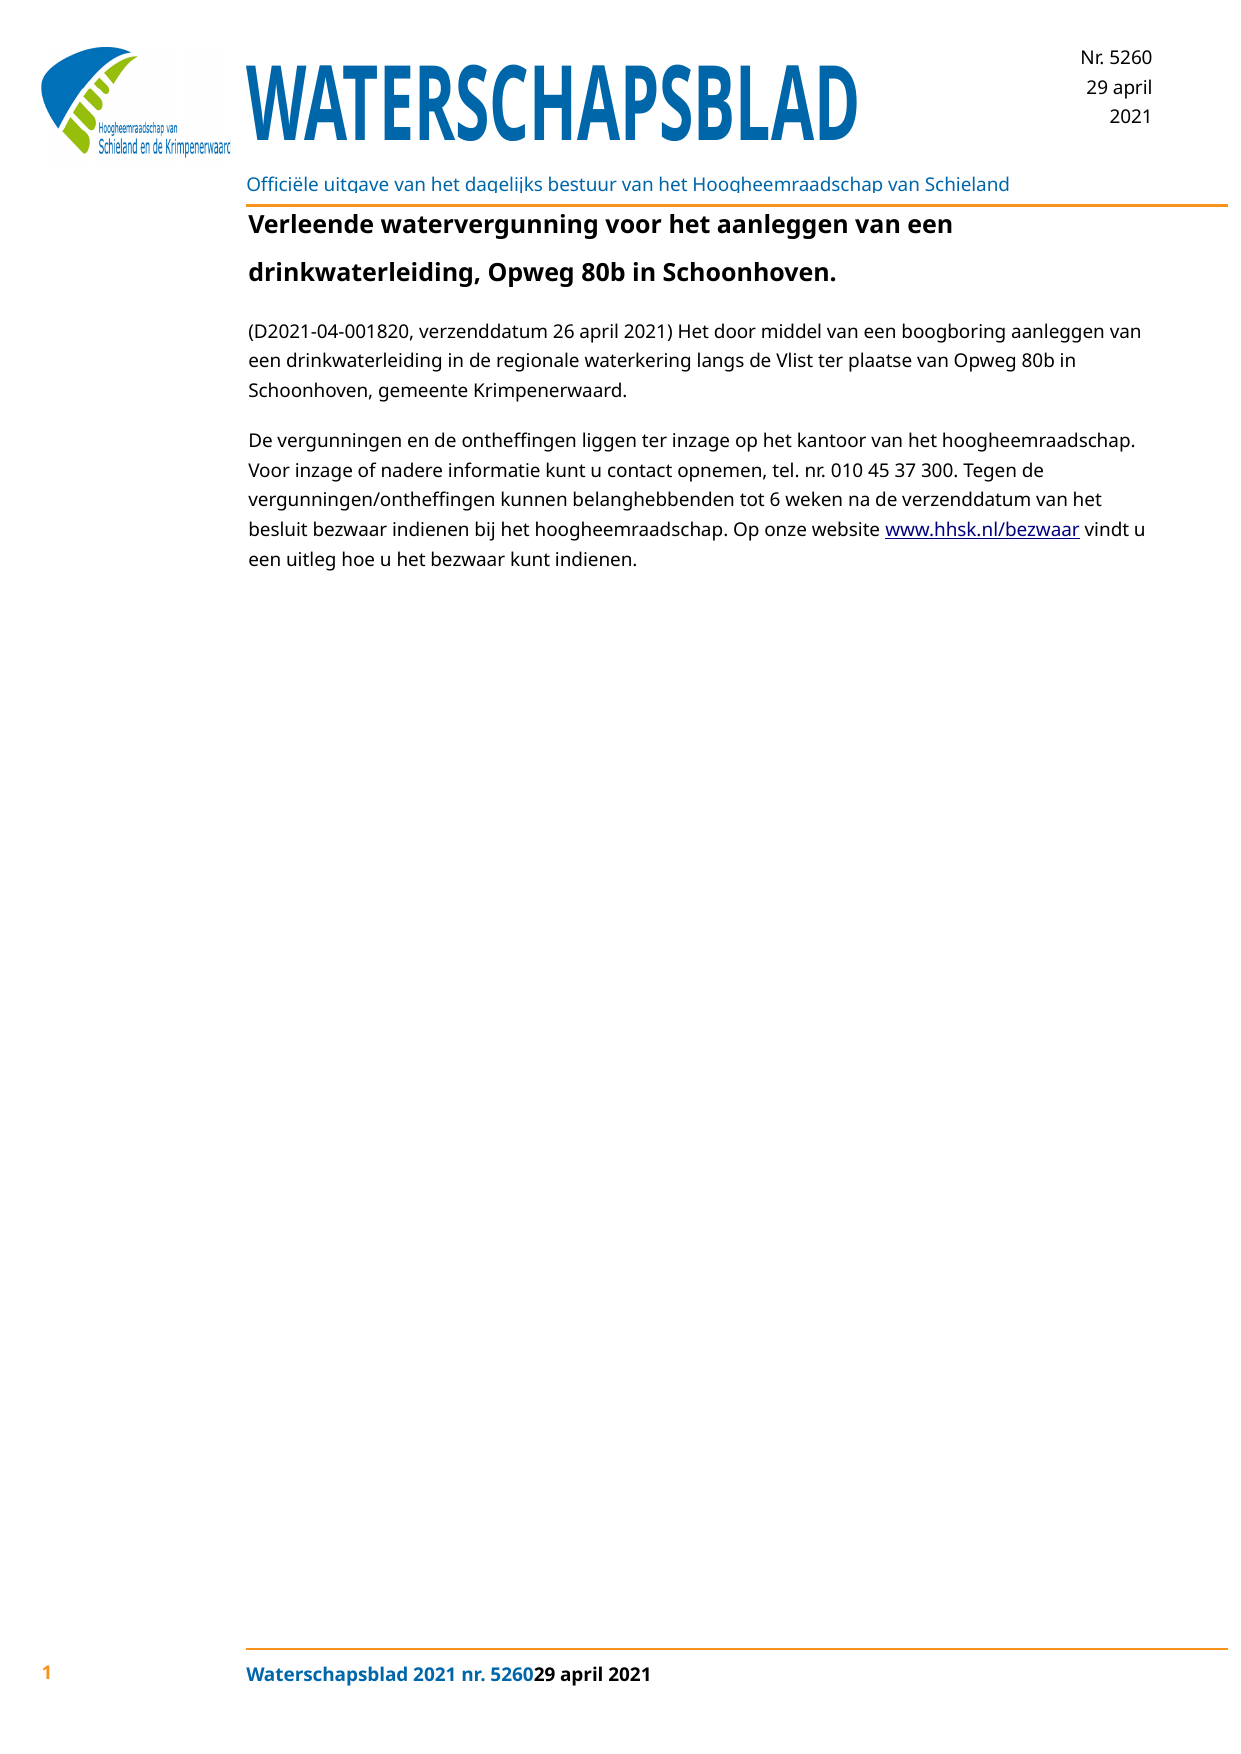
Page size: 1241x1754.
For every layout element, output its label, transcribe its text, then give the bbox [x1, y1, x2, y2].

text De vergunningen en de ontheffingen liggen ter inzage op het kantoor van het hoogheemraadschap. Voor inzage of nadere informatie kunt u contact opnemen, tel. nr. 010 45 37 300. Tegen de vergunningen/ontheffingen kunnen belanghebbenden tot 6 weken na de verzenddatum van het besluit bezwaar indienen bij het hoogheemraadschap. Op onze website www.hhsk.nl/bezwaar vindt u een uitleg hoe u het bezwaar kunt indienen. [248, 427, 1152, 572]
text Verleende watervergunning voor het aanleggen van een drinkwaterleiding, Opweg 80b in Schoonhoven. [248, 207, 1152, 288]
picture [41, 47, 231, 172]
text (D2021-04-001820, verzenddatum 26 april 2021) Het door middel van een boogboring aanleggen van een drinkwaterleiding in de regionale waterkering langs de Vlist ter plaatse van Opweg 80b in Schoonhoven, gemeente Krimpenerwaard. [248, 318, 1152, 403]
